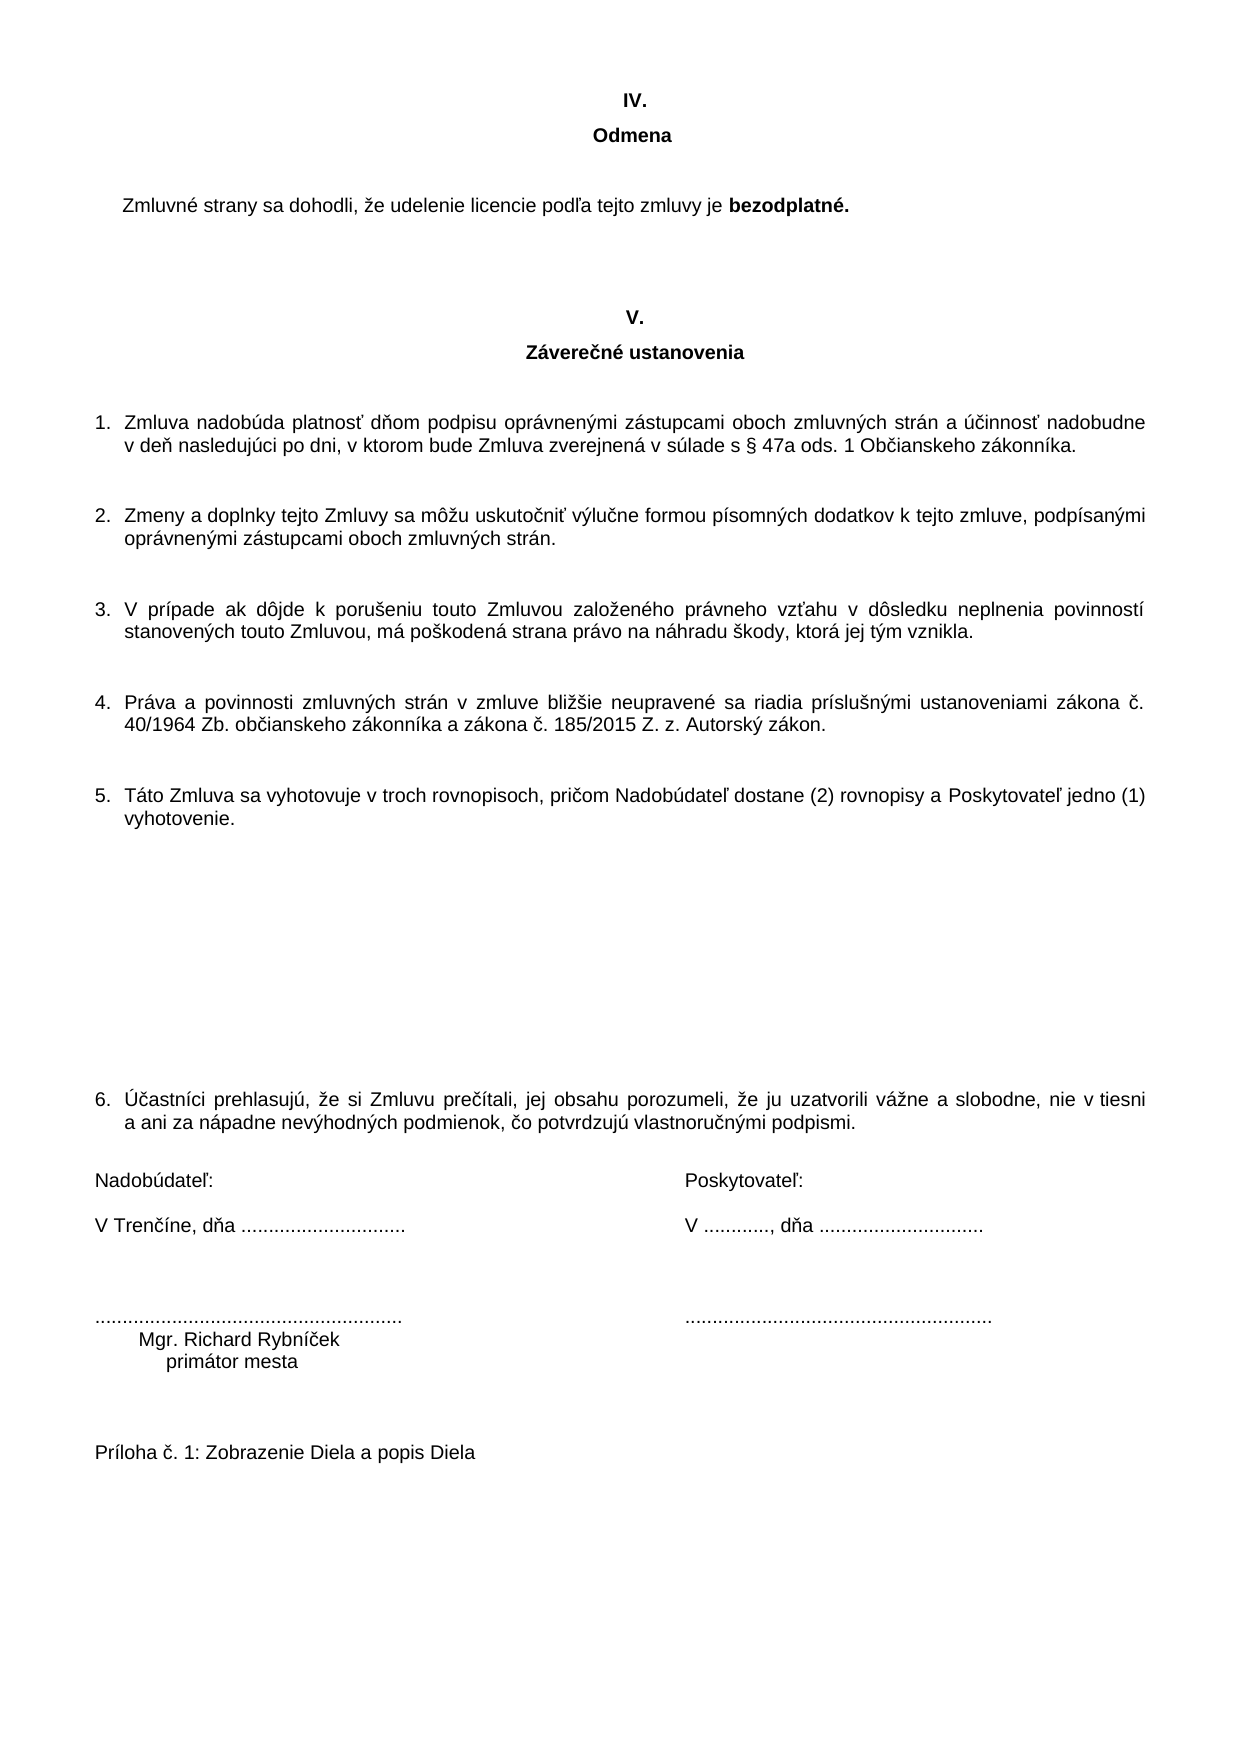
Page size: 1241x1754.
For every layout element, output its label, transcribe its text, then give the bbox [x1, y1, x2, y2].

list V prípade ak dôjde k porušeniu touto Zmluvou založeného právneho vzťahu v dôsledku neplnenia povinností stanovených touto Zmluvou, má poškodená strana právo na náhradu škody, ktorá jej tým vznikla. [94, 597, 1146, 643]
list Účastníci prehlasujú, že si Zmluvu prečítali, jej obsahu porozumeli, že ju uzatvorili vážne a slobodne, nie v tiesni a ani za nápadne nevýhodných podmienok, čo potvrdzujú vlastnoručnými podpismi. [94, 1088, 1146, 1133]
list Táto Zmluva sa vyhotovuje v troch rovnopisoch, pričom Nadobúdateľ dostane (2) rovnopisy a Poskytovateľ jedno (1) vyhotovenie. [94, 784, 1146, 829]
text V. [124, 306, 1146, 328]
text Odmena [124, 124, 1146, 147]
text Mgr. Richard Rybníček [94, 1328, 1146, 1350]
text IV. [124, 89, 1146, 111]
text V Trenčíne, dňa .............................. V ............, dňa .............................. [94, 1214, 1146, 1237]
text primátor mesta [94, 1350, 1146, 1373]
text Nadobúdateľ: Poskytovateľ: [94, 1169, 1146, 1191]
list Práva a povinnosti zmluvných strán v zmluve bližšie neupravené sa riadia príslušnými ustanoveniami zákona č. 40/1964 Zb. občianskeho zákonníka a zákona č. 185/2015 Z. z. Autorský zákon. [94, 691, 1146, 736]
text ........................................................ ........................................................ [94, 1305, 1146, 1328]
list Zmeny a doplnky tejto Zmluvy sa môžu uskutočniť výlučne formou písomných dodatkov k tejto zmluve, podpísanými oprávnenými zástupcami oboch zmluvných strán. [94, 504, 1146, 550]
list Zmluva nadobúda platnosť dňom podpisu oprávnenými zástupcami oboch zmluvných strán a účinnosť nadobudne v deň nasledujúci po dni, v ktorom bude Zmluva zverejnená v súlade s § 47a ods. 1 Občianskeho zákonníka. [94, 411, 1146, 457]
text Záverečné ustanovenia [124, 341, 1146, 363]
text Zmluvné strany sa dohodli, že udelenie licencie podľa tejto zmluvy je bezodplatné. [94, 194, 1146, 217]
text Príloha č. 1: Zobrazenie Diela a popis Diela [94, 1441, 1146, 1464]
